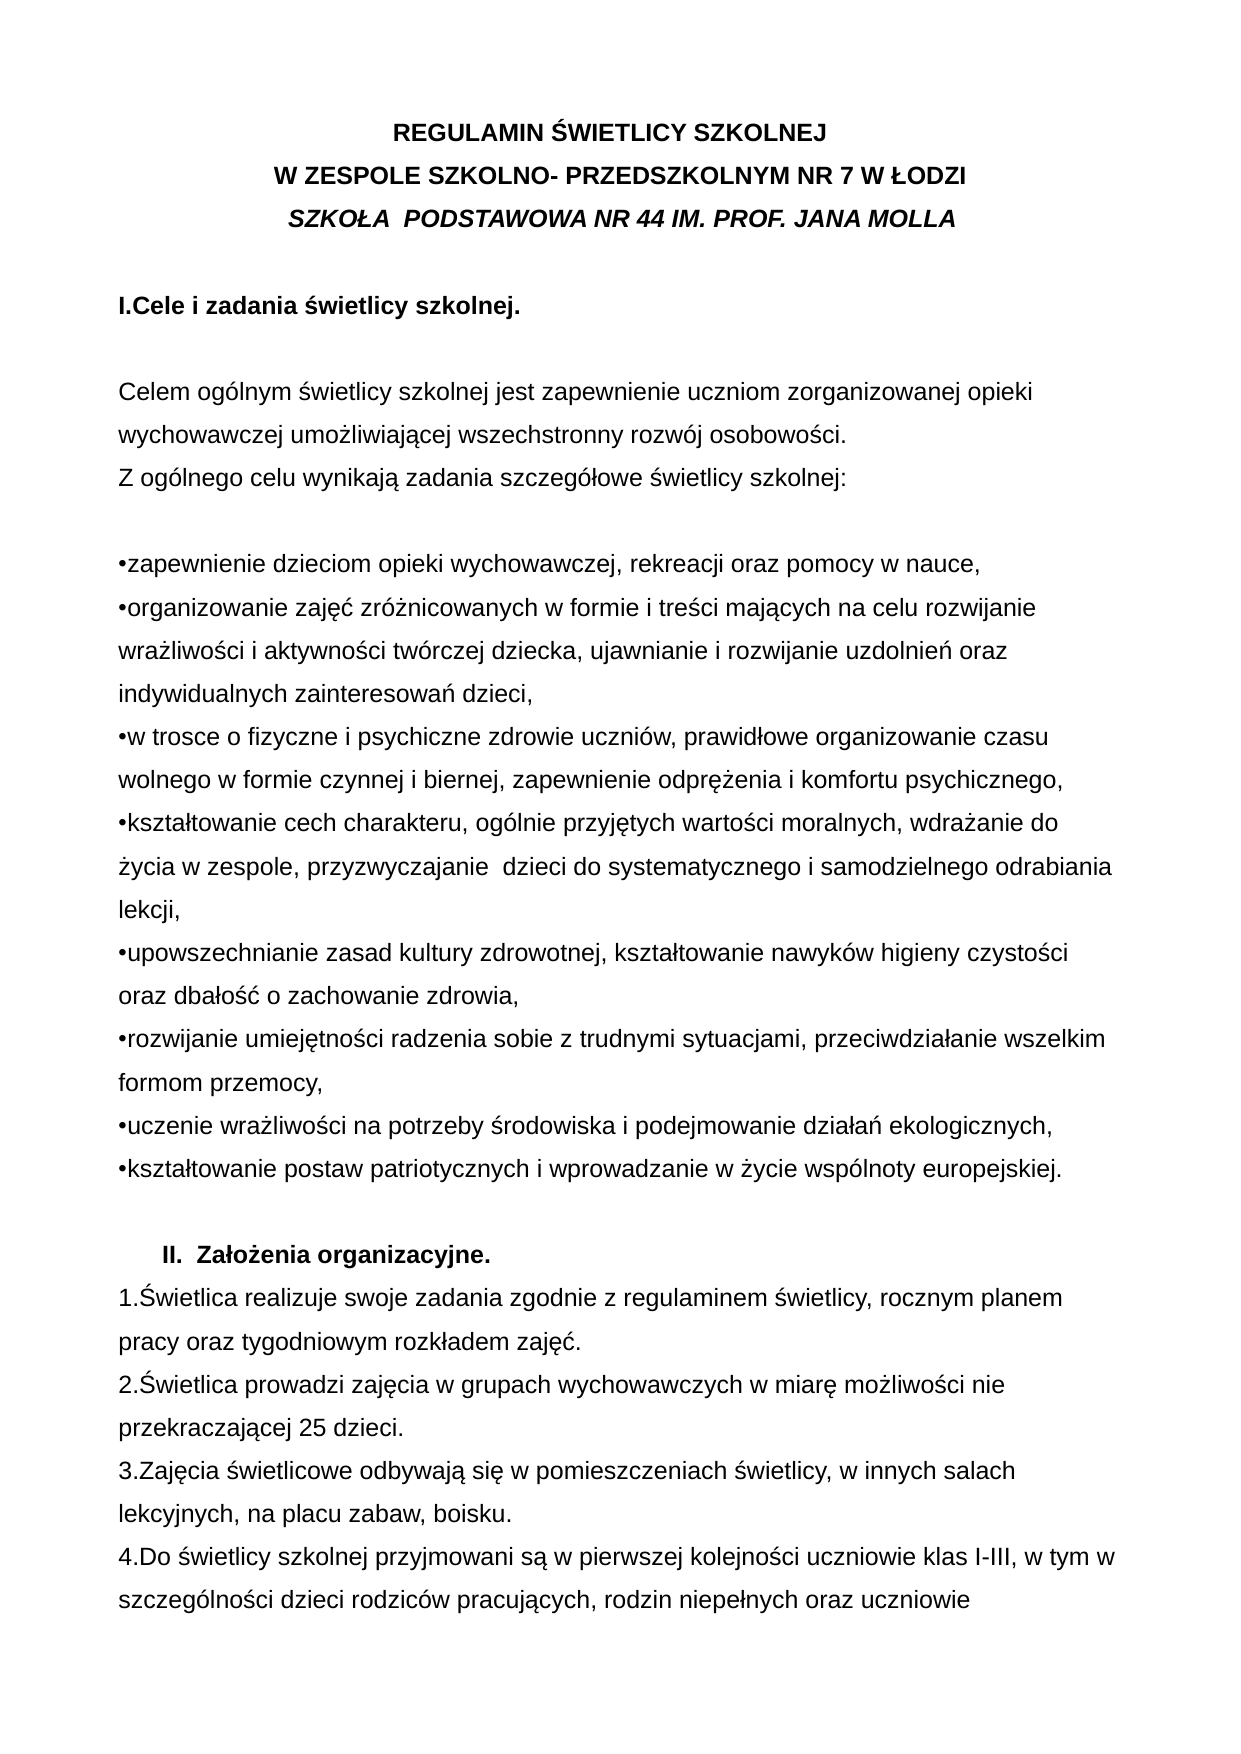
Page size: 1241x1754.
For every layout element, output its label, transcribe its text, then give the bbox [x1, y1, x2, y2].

list zapewnienie dzieciom opieki wychowawczej, rekreacji oraz pomocy w nauce, [118, 549, 1122, 578]
text REGULAMIN ŚWIETLICY SZKOLNEJ [118, 118, 1122, 147]
list Świetlica prowadzi zajęcia w grupach wychowawczych w miarę możliwości nie przekraczającej 25 dzieci. [118, 1369, 1122, 1441]
text Celem ogólnym świetlicy szkolnej jest zapewnienie uczniom zorganizowanej opieki wychowawczej umożliwiającej wszechstronny rozwój osobowości. [118, 377, 1122, 449]
list organizowanie zajęć zróżnicowanych w formie i treści mających na celu rozwijanie wrażliwości i aktywności twórczej dziecka, ujawnianie i rozwijanie uzdolnień oraz indywidualnych zainteresowań dzieci, [118, 593, 1122, 708]
text II. Założenia organizacyjne. [106, 1240, 1122, 1269]
list Do świetlicy szkolnej przyjmowani są w pierwszej kolejności uczniowie klas I-III, w tym w szczególności dzieci rodziców pracujących, rodzin niepełnych oraz uczniowie [118, 1542, 1122, 1614]
list rozwijanie umiejętności radzenia sobie z trudnymi sytuacjami, przeciwdziałanie wszelkim formom przemocy, [118, 1024, 1122, 1096]
text SZKOŁA PODSTAWOWA NR 44 IM. PROF. JANA MOLLA [118, 204, 1122, 233]
list w trosce o fizyczne i psychiczne zdrowie uczniów, prawidłowe organizowanie czasu wolnego w formie czynnej i biernej, zapewnienie odprężenia i komfortu psychicznego, [118, 722, 1122, 794]
text W ZESPOLE SZKOLNO- PRZEDSZKOLNYM NR 7 W ŁODZI [118, 161, 1122, 190]
list Zajęcia świetlicowe odbywają się w pomieszczeniach świetlicy, w innych salach lekcyjnych, na placu zabaw, boisku. [118, 1456, 1122, 1528]
list uczenie wrażliwości na potrzeby środowiska i podejmowanie działań ekologicznych, [118, 1111, 1122, 1139]
list Cele i zadania świetlicy szkolnej. [118, 291, 1122, 319]
list Świetlica realizuje swoje zadania zgodnie z regulaminem świetlicy, rocznym planem pracy oraz tygodniowym rozkładem zajęć. [118, 1283, 1122, 1355]
list kształtowanie postaw patriotycznych i wprowadzanie w życie wspólnoty europejskiej. [118, 1154, 1122, 1183]
list kształtowanie cech charakteru, ogólnie przyjętych wartości moralnych, wdrażanie do życia w zespole, przyzwyczajanie dzieci do systematycznego i samodzielnego odrabiania lekcji, [118, 808, 1122, 923]
list upowszechnianie zasad kultury zdrowotnej, kształtowanie nawyków higieny czystości oraz dbałość o zachowanie zdrowia, [118, 938, 1122, 1010]
text Z ogólnego celu wynikają zadania szczegółowe świetlicy szkolnej: [118, 463, 1122, 492]
